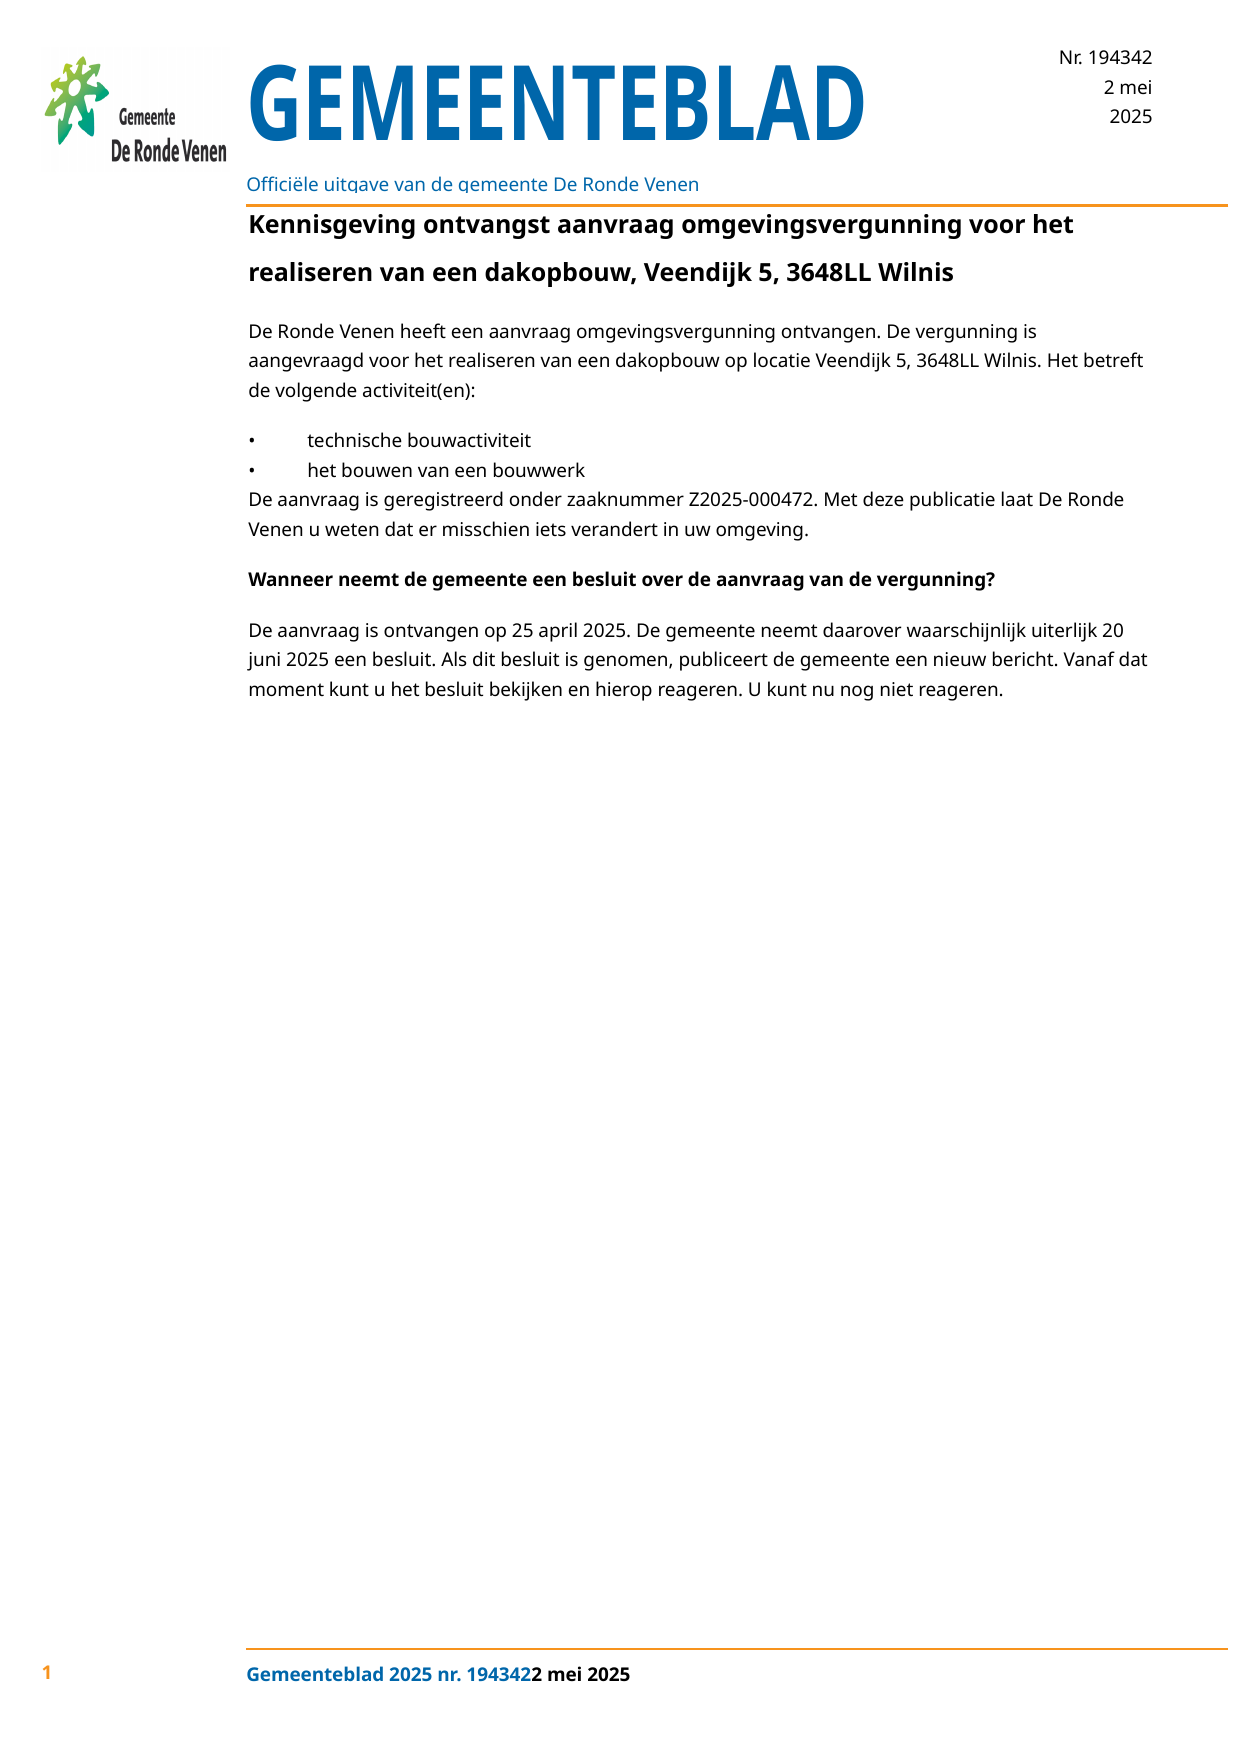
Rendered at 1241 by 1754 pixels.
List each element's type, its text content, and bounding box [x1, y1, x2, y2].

text Wanneer neemt de gemeente een besluit over de aanvraag van de vergunning? [248, 567, 1152, 592]
text Kennisgeving ontvangst aanvraag omgevingsvergunning voor het realiseren van een dakopbouw, Veendijk 5, 3648LL Wilnis [248, 207, 1152, 288]
picture [41, 47, 231, 172]
list het bouwen van een bouwwerk [248, 457, 1152, 483]
text De Ronde Venen heeft een aanvraag omgevingsvergunning ontvangen. De vergunning is aangevraagd voor het realiseren van een dakopbouw op locatie Veendijk 5, 3648LL Wilnis. Het betreft de volgende activiteit(en): [248, 318, 1152, 403]
text De aanvraag is ontvangen op 25 april 2025. De gemeente neemt daarover waarschijnlijk uiterlijk 20 juni 2025 een besluit. Als dit besluit is genomen, publiceert de gemeente een nieuw bericht. Vanaf dat moment kunt u het besluit bekijken en hierop reageren. U kunt nu nog niet reageren. [248, 617, 1152, 702]
text De aanvraag is geregistreerd onder zaaknummer Z2025-000472. Met deze publicatie laat De Ronde Venen u weten dat er misschien iets verandert in uw omgeving. [248, 487, 1152, 542]
list technische bouwactiviteit [248, 427, 1152, 453]
